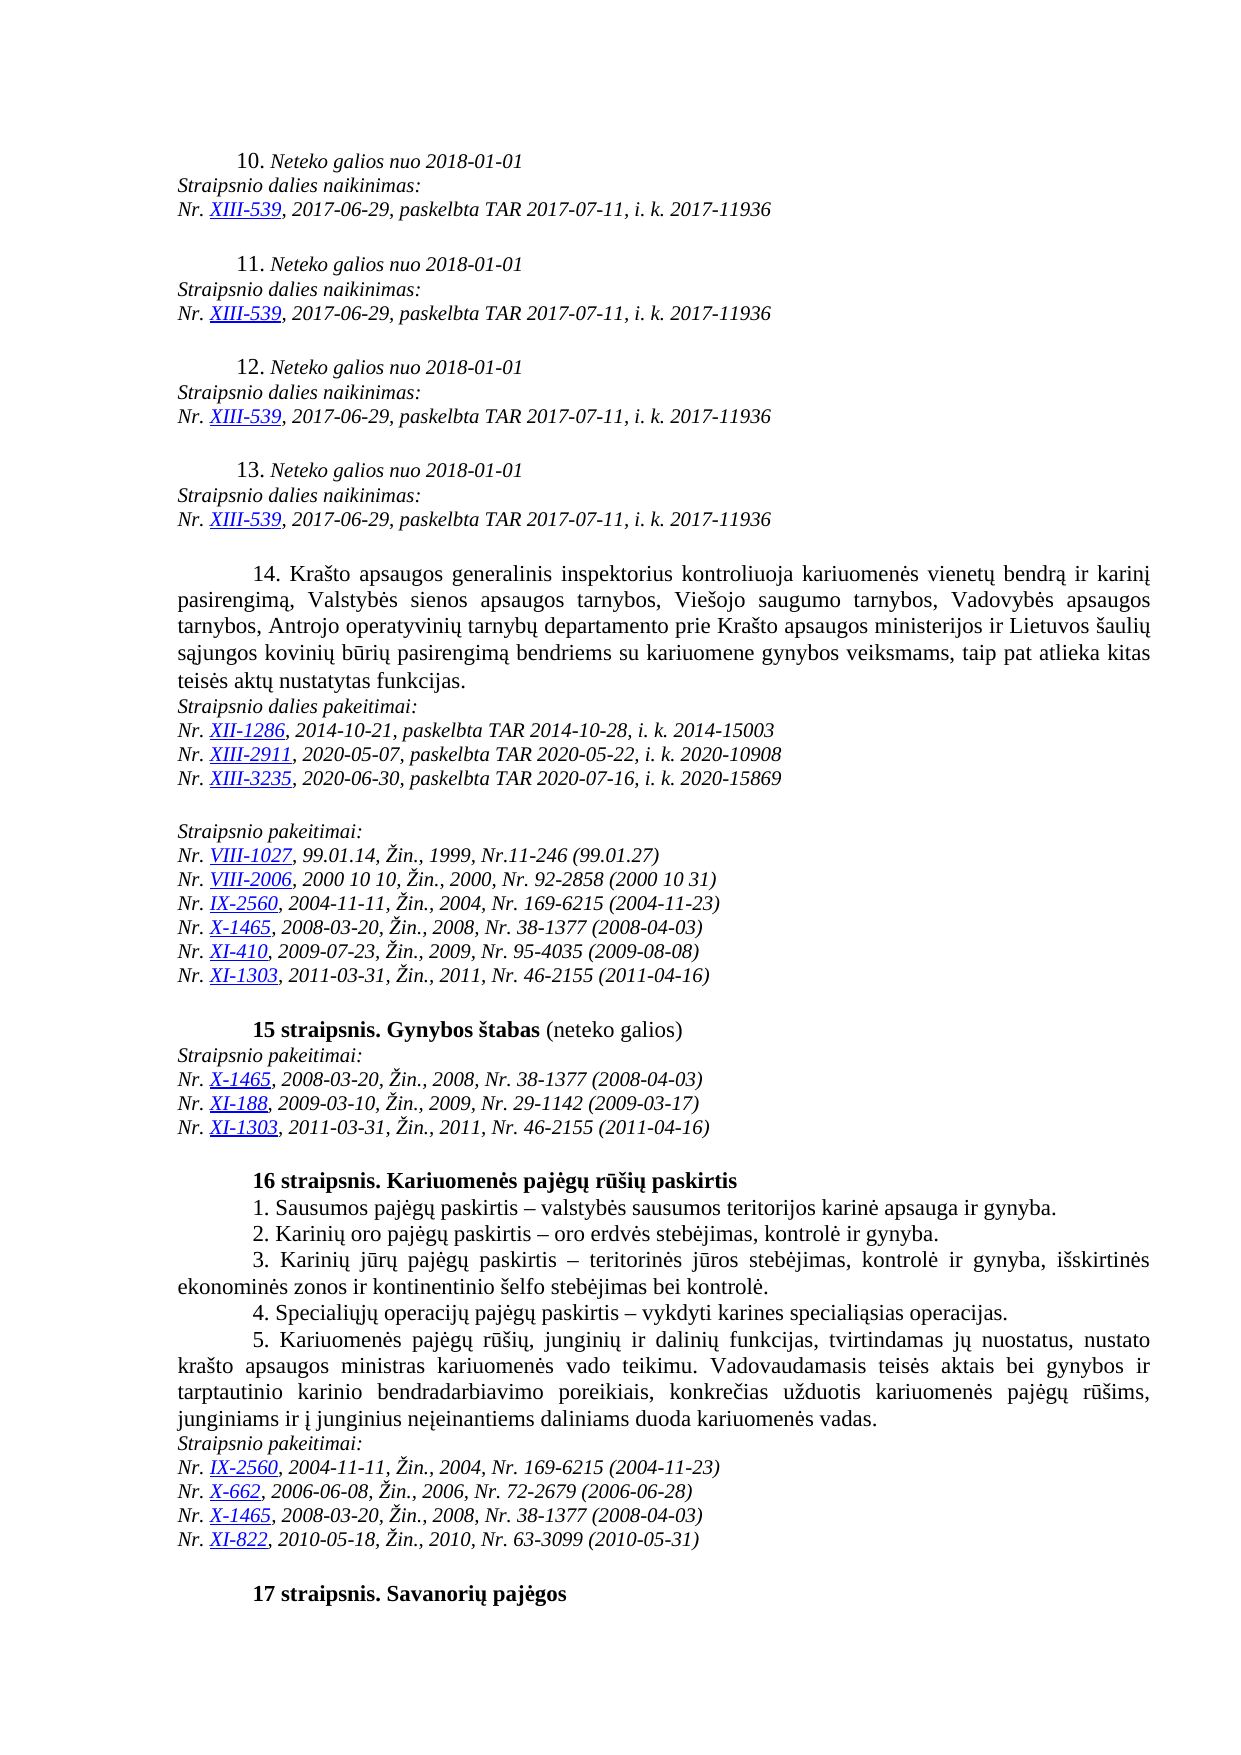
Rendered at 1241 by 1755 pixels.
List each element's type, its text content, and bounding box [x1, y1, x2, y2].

text Nr. X-1465, 2008-03-20, Žin., 2008, Nr. 38-1377 (2008-04-03) [177, 1067, 1152, 1091]
text 1. Sausumos pajėgų paskirtis – valstybės sausumos teritorijos karinė apsauga ir gynyba. [177, 1194, 1152, 1220]
text 14. Krašto apsaugos generalinis inspektorius kontroliuoja kariuomenės vienetų bendrą ir karinį pasirengimą, Valstybės sienos apsaugos tarnybos, Viešojo saugumo tarnybos, Vadovybės apsaugos tarnybos, Antrojo operatyvinių tarnybų departamento prie Krašto apsaugos ministerijos ir Lietuvos šaulių sąjungos kovinių būrių pasirengimą bendriems su kariuomene gynybos veiksmams, taip pat atlieka kitas teisės aktų nustatytas funkcijas. [177, 560, 1152, 694]
text Nr. IX-2560, 2004-11-11, Žin., 2004, Nr. 169-6215 (2004-11-23) [177, 891, 1152, 915]
text 4. Specialiųjų operacijų pajėgų paskirtis – vykdyti karines specialiąsias operacijas. [177, 1299, 1152, 1326]
text 17 straipsnis. Savanorių pajėgos [177, 1580, 1152, 1606]
text Nr. XIII-539, 2017-06-29, paskelbta TAR 2017-07-11, i. k. 2017-11936 [177, 301, 1152, 324]
text Nr. XI-822, 2010-05-18, Žin., 2010, Nr. 63-3099 (2010-05-31) [177, 1527, 1152, 1551]
text Straipsnio dalies naikinimas: [177, 483, 1152, 507]
text Nr. IX-2560, 2004-11-11, Žin., 2004, Nr. 169-6215 (2004-11-23) [177, 1455, 1152, 1479]
text Nr. XIII-539, 2017-06-29, paskelbta TAR 2017-07-11, i. k. 2017-11936 [177, 404, 1152, 428]
text 16 straipsnis. Kariuomenės pajėgų rūšių paskirtis [177, 1167, 1152, 1194]
text Straipsnio pakeitimai: [177, 1431, 1152, 1455]
text 2. Karinių oro pajėgų paskirtis – oro erdvės stebėjimas, kontrolė ir gynyba. [177, 1220, 1152, 1247]
text Nr. XI-1303, 2011-03-31, Žin., 2011, Nr. 46-2155 (2011-04-16) [177, 963, 1152, 987]
text Straipsnio pakeitimai: [177, 819, 1152, 843]
text Nr. XIII-2911, 2020-05-07, paskelbta TAR 2020-05-22, i. k. 2020-10908 [177, 742, 1152, 766]
text Straipsnio pakeitimai: [177, 1042, 1152, 1067]
text Nr. VIII-2006, 2000 10 10, Žin., 2000, Nr. 92-2858 (2000 10 31) [177, 867, 1152, 891]
text Nr. X-662, 2006-06-08, Žin., 2006, Nr. 72-2679 (2006-06-28) [177, 1479, 1152, 1503]
text 13. Neteko galios nuo 2018-01-01 [177, 457, 1152, 483]
text 12. Neteko galios nuo 2018-01-01 [177, 353, 1152, 380]
text Straipsnio dalies naikinimas: [177, 380, 1152, 404]
text Nr. X-1465, 2008-03-20, Žin., 2008, Nr. 38-1377 (2008-04-03) [177, 915, 1152, 939]
text 5. Kariuomenės pajėgų rūšių, junginių ir dalinių funkcijas, tvirtindamas jų nuostatus, nustato krašto apsaugos ministras kariuomenės vado teikimu. Vadovaudamasis teisės aktais bei gynybos ir tarptautinio karinio bendradarbiavimo poreikiais, konkrečias užduotis kariuomenės pajėgų rūšims, junginiams ir į junginius neįeinantiems daliniams duoda kariuomenės vadas. [177, 1326, 1152, 1431]
text Straipsnio dalies naikinimas: [177, 276, 1152, 301]
text Nr. XIII-3235, 2020-06-30, paskelbta TAR 2020-07-16, i. k. 2020-15869 [177, 766, 1152, 790]
text Nr. XI-1303, 2011-03-31, Žin., 2011, Nr. 46-2155 (2011-04-16) [177, 1115, 1152, 1139]
text Nr. XII-1286, 2014-10-21, paskelbta TAR 2014-10-28, i. k. 2014-15003 [177, 718, 1152, 742]
text 10. Neteko galios nuo 2018-01-01 [177, 147, 1152, 173]
text Nr. XIII-539, 2017-06-29, paskelbta TAR 2017-07-11, i. k. 2017-11936 [177, 507, 1152, 531]
text 15 straipsnis. Gynybos štabas (neteko galios) [177, 1016, 1152, 1042]
text Straipsnio dalies pakeitimai: [177, 694, 1152, 718]
text Nr. VIII-1027, 99.01.14, Žin., 1999, Nr.11-246 (99.01.27) [177, 843, 1152, 867]
text 11. Neteko galios nuo 2018-01-01 [177, 250, 1152, 276]
text Nr. XI-410, 2009-07-23, Žin., 2009, Nr. 95-4035 (2009-08-08) [177, 939, 1152, 963]
text Nr. XIII-539, 2017-06-29, paskelbta TAR 2017-07-11, i. k. 2017-11936 [177, 197, 1152, 221]
text 3. Karinių jūrų pajėgų paskirtis – teritorinės jūros stebėjimas, kontrolė ir gynyba, išskirtinės ekonominės zonos ir kontinentinio šelfo stebėjimas bei kontrolė. [177, 1247, 1152, 1299]
text Straipsnio dalies naikinimas: [177, 173, 1152, 197]
text Nr. XI-188, 2009-03-10, Žin., 2009, Nr. 29-1142 (2009-03-17) [177, 1091, 1152, 1115]
text Nr. X-1465, 2008-03-20, Žin., 2008, Nr. 38-1377 (2008-04-03) [177, 1503, 1152, 1527]
